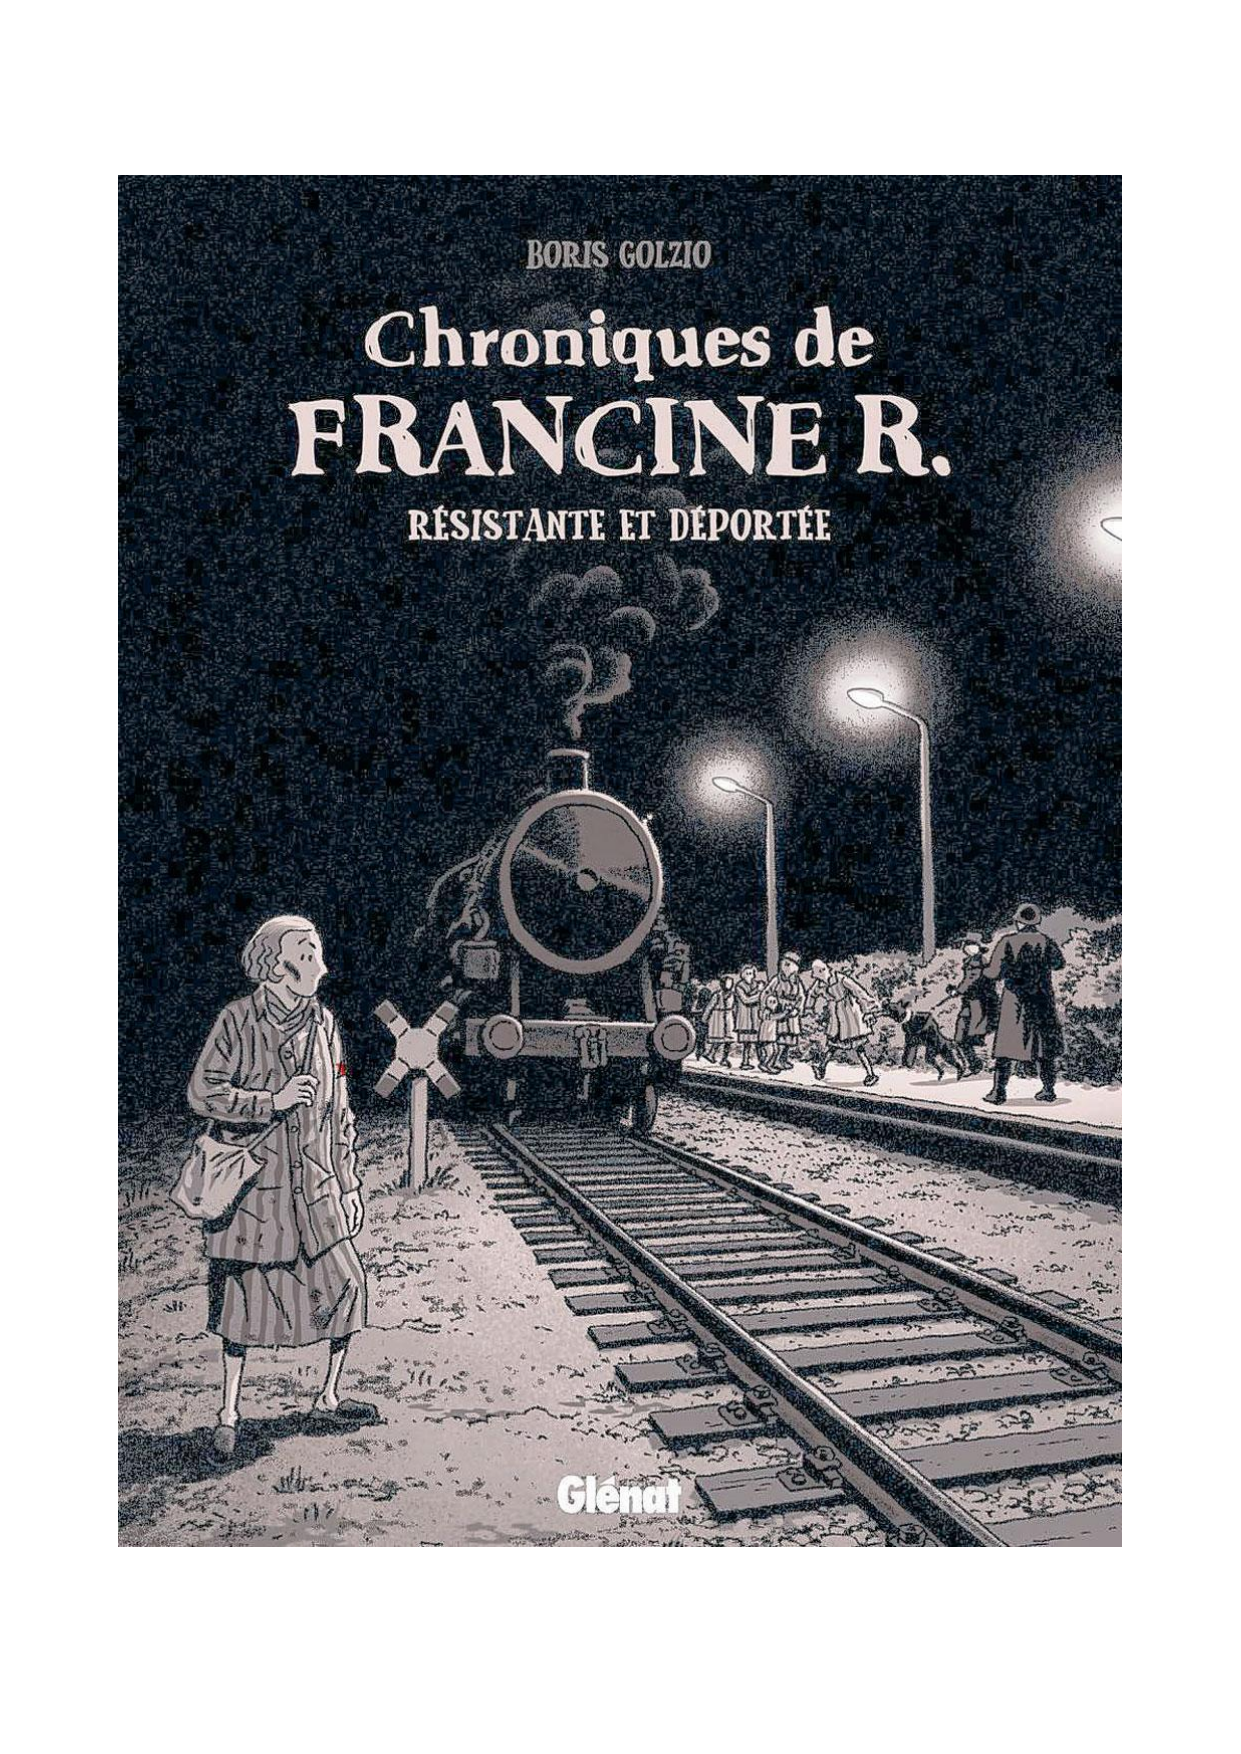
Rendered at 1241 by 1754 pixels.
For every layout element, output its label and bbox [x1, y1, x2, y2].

picture [118, 175, 1122, 1547]
